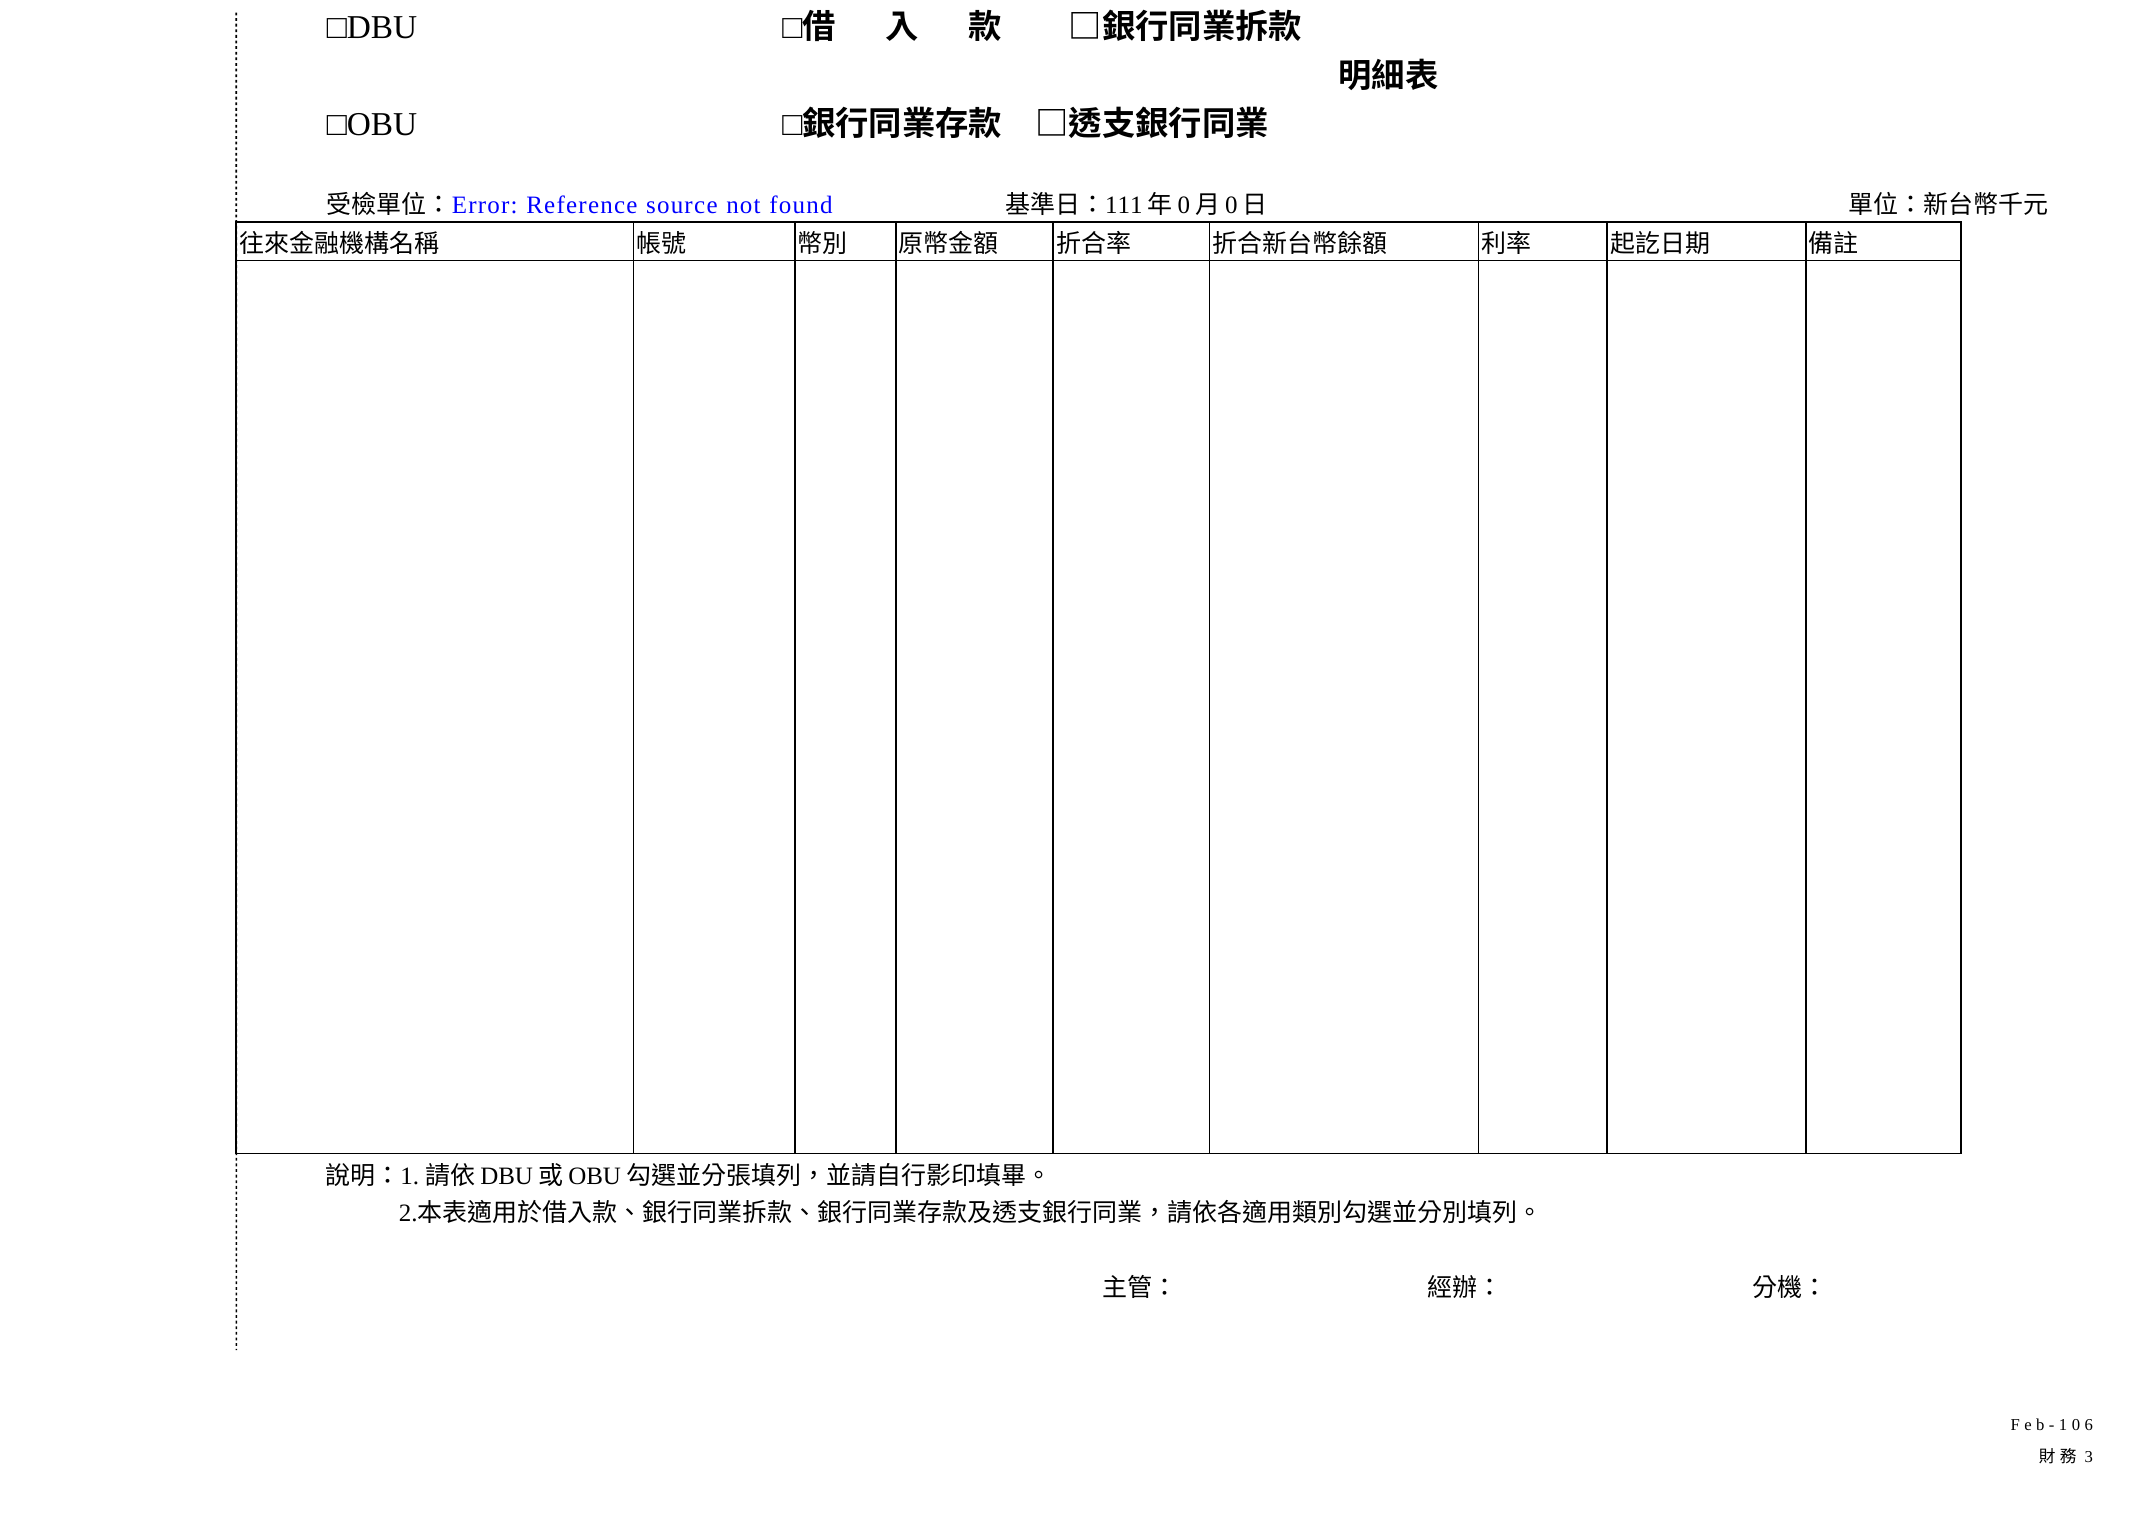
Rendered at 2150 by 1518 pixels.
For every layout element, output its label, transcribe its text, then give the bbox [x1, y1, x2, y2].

table_cell [634, 261, 794, 1152]
table_cell [1210, 261, 1478, 1152]
table_header 往來金融機構名稱 [237, 223, 633, 260]
text 說明：1. 請依DBU或OBU勾選並分張填列，並請自行影印填畢。 [325, 1154, 2093, 1192]
text 主管： 經辦： 分機： [886, 1267, 2093, 1304]
table_header 折合率 [1054, 223, 1209, 260]
text 2.本表適用於借入款、銀行同業拆款、銀行同業存款及透支銀行同業，請依各適用類別勾選並分別填列。 [399, 1192, 2093, 1229]
table_cell [1054, 261, 1209, 1152]
table_cell [796, 261, 895, 1152]
text 受檢單位：○○銀行在臺分行 基準日：111年0月0日 單位：新台幣千元 [327, 183, 2060, 221]
table_cell [1608, 261, 1805, 1152]
table_header 起訖日期 [1608, 223, 1805, 260]
table_header 折合新台幣餘額 [1210, 223, 1478, 260]
text 明細表 [1336, 48, 2093, 97]
table_cell [237, 261, 633, 1152]
text □OBU □銀行同業存款 □透支銀行同業 [327, 97, 2093, 145]
table_cell [897, 261, 1052, 1152]
table_header 幣別 [796, 223, 895, 260]
table_header 備註 [1807, 223, 1960, 260]
table_cell [1479, 261, 1606, 1152]
table_header 利率 [1479, 223, 1606, 260]
table_header 原幣金額 [897, 223, 1052, 260]
table_header 帳號 [634, 223, 794, 260]
table_cell [1807, 261, 1960, 1152]
text □DBU □借 入 款 □銀行同業拆款 [327, 0, 2093, 48]
